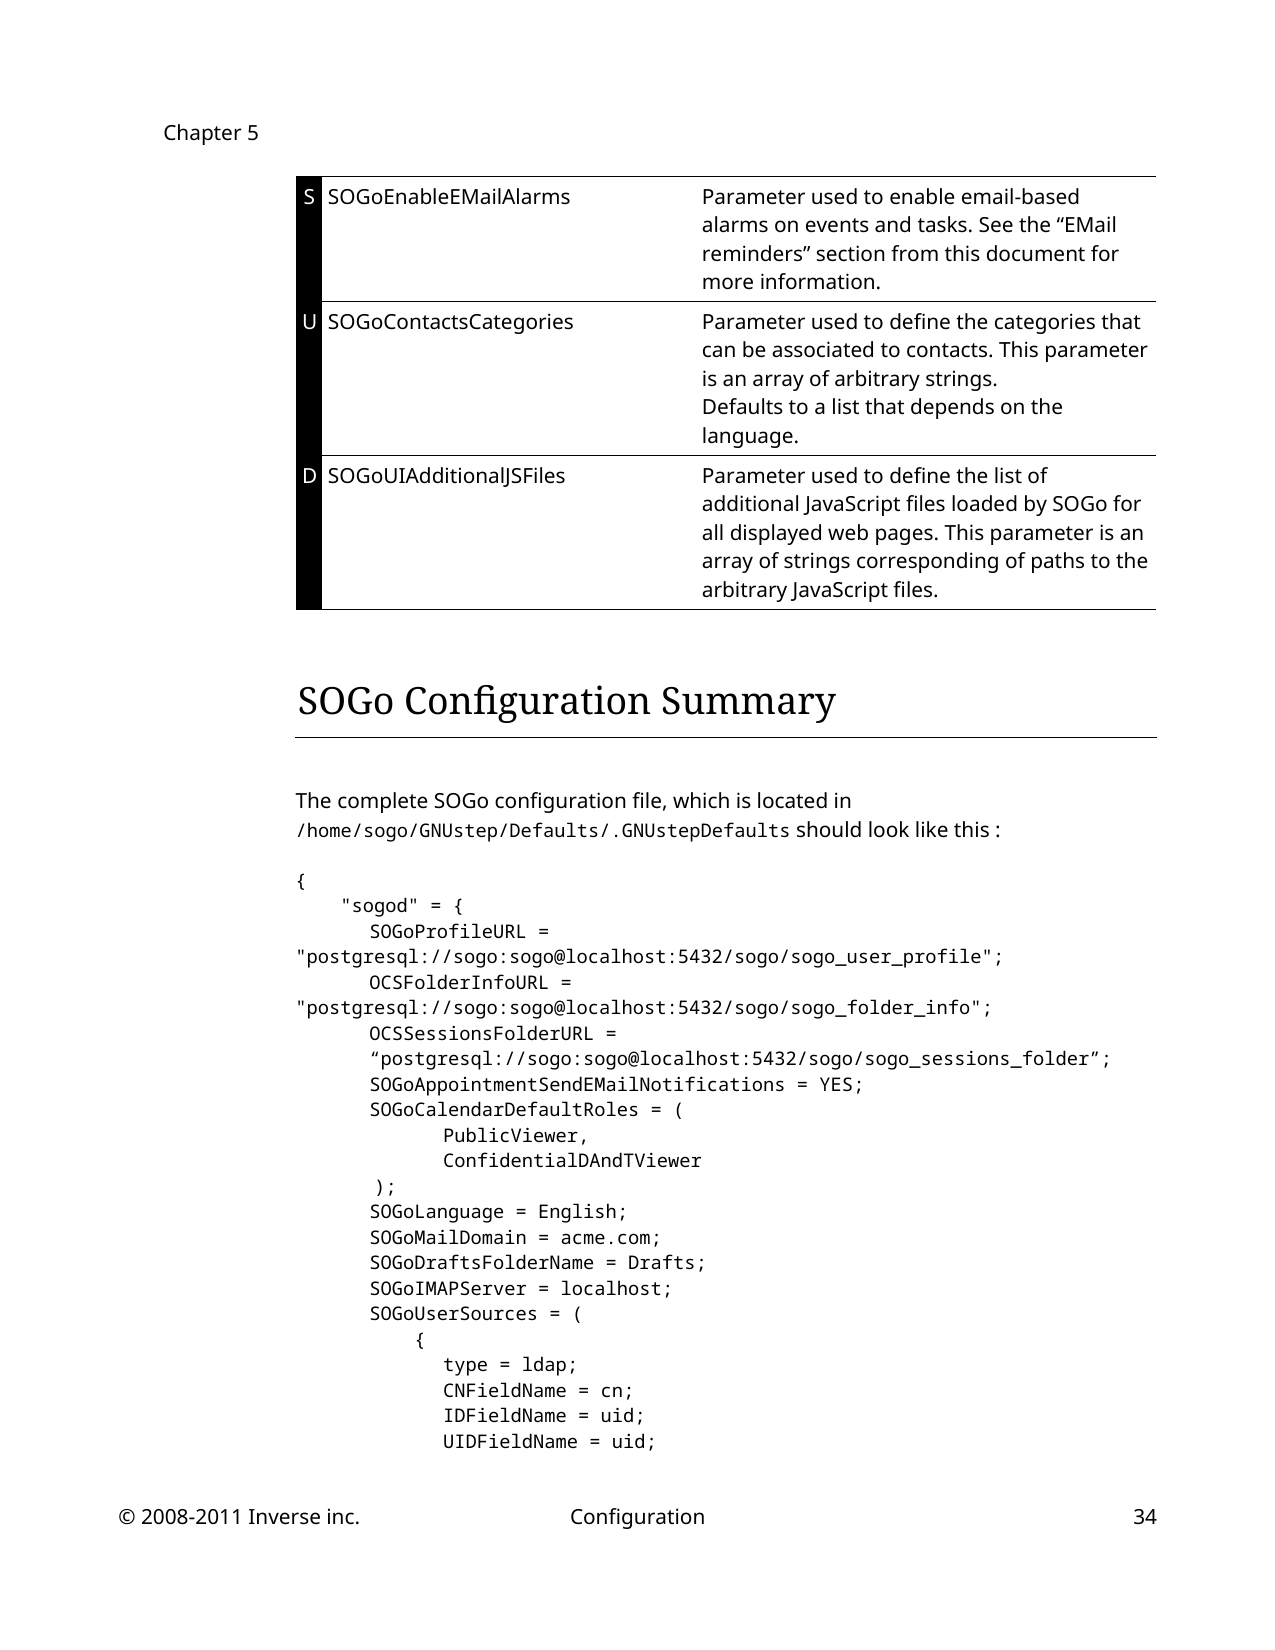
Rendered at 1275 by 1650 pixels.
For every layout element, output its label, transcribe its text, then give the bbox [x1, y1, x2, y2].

text "sogod" = { [295, 892, 1157, 918]
text The complete SOGo configuration file, which is located in /home/sogo/GNUstep/Defaults/.GNUstepDefaults should look like this : [295, 786, 1157, 843]
text ConfidentialDAndTViewer [295, 1148, 1157, 1173]
table_cell D [296, 456, 322, 609]
table_cell SOGoEnableEMailAlarms [322, 177, 696, 301]
table_cell SOGoUIAdditionalJSFiles [322, 456, 696, 609]
table_cell Parameter used to define the categories that can be associated to contacts. This parameter is an array of arbitrary strings. Defaults to a list that depends on the language. [696, 302, 1156, 455]
text { [295, 1326, 1157, 1352]
text OCSFolderInfoURL = "postgresql://sogo:sogo@localhost:5432/sogo/sogo_folder_info"; [295, 969, 1157, 1020]
text SOGoDraftsFolderName = Drafts; [295, 1250, 1157, 1275]
text IDFieldName = uid; [295, 1403, 1157, 1428]
text SOGoUserSources = ( [295, 1301, 1157, 1326]
text SOGoMailDomain = acme.com; [295, 1224, 1157, 1250]
text SOGoCalendarDefaultRoles = ( [295, 1097, 1157, 1122]
text UIDFieldName = uid; [295, 1428, 1157, 1454]
text SOGoAppointmentSendEMailNotifications = YES; [295, 1071, 1157, 1097]
text type = ldap; [295, 1352, 1157, 1377]
table_cell U [296, 302, 322, 455]
text PublicViewer, [295, 1122, 1157, 1148]
text SOGoLanguage = English; [295, 1199, 1157, 1224]
text SOGoIMAPServer = localhost; [295, 1275, 1157, 1301]
subtitle SOGo Configuration Summary [295, 675, 1157, 737]
table_cell Parameter used to enable email-based alarms on events and tasks. See the “EMail reminders” section from this document for more information. [696, 177, 1156, 301]
text { [295, 867, 1157, 892]
table_cell Parameter used to define the list of additional JavaScript files loaded by SOGo for all displayed web pages. This parameter is an array of strings corresponding of paths to the arbitrary JavaScript files. [696, 456, 1156, 609]
table_cell S [296, 177, 322, 301]
text SOGoProfileURL = "postgresql://sogo:sogo@localhost:5432/sogo/sogo_user_profile"; [295, 918, 1157, 969]
text OCSSessionsFolderURL = “postgresql://sogo:sogo@localhost:5432/sogo/sogo_sessions_folder”; [295, 1020, 1157, 1071]
text ); [295, 1173, 1157, 1199]
table_cell SOGoContactsCategories [322, 302, 696, 455]
text CNFieldName = cn; [295, 1377, 1157, 1403]
